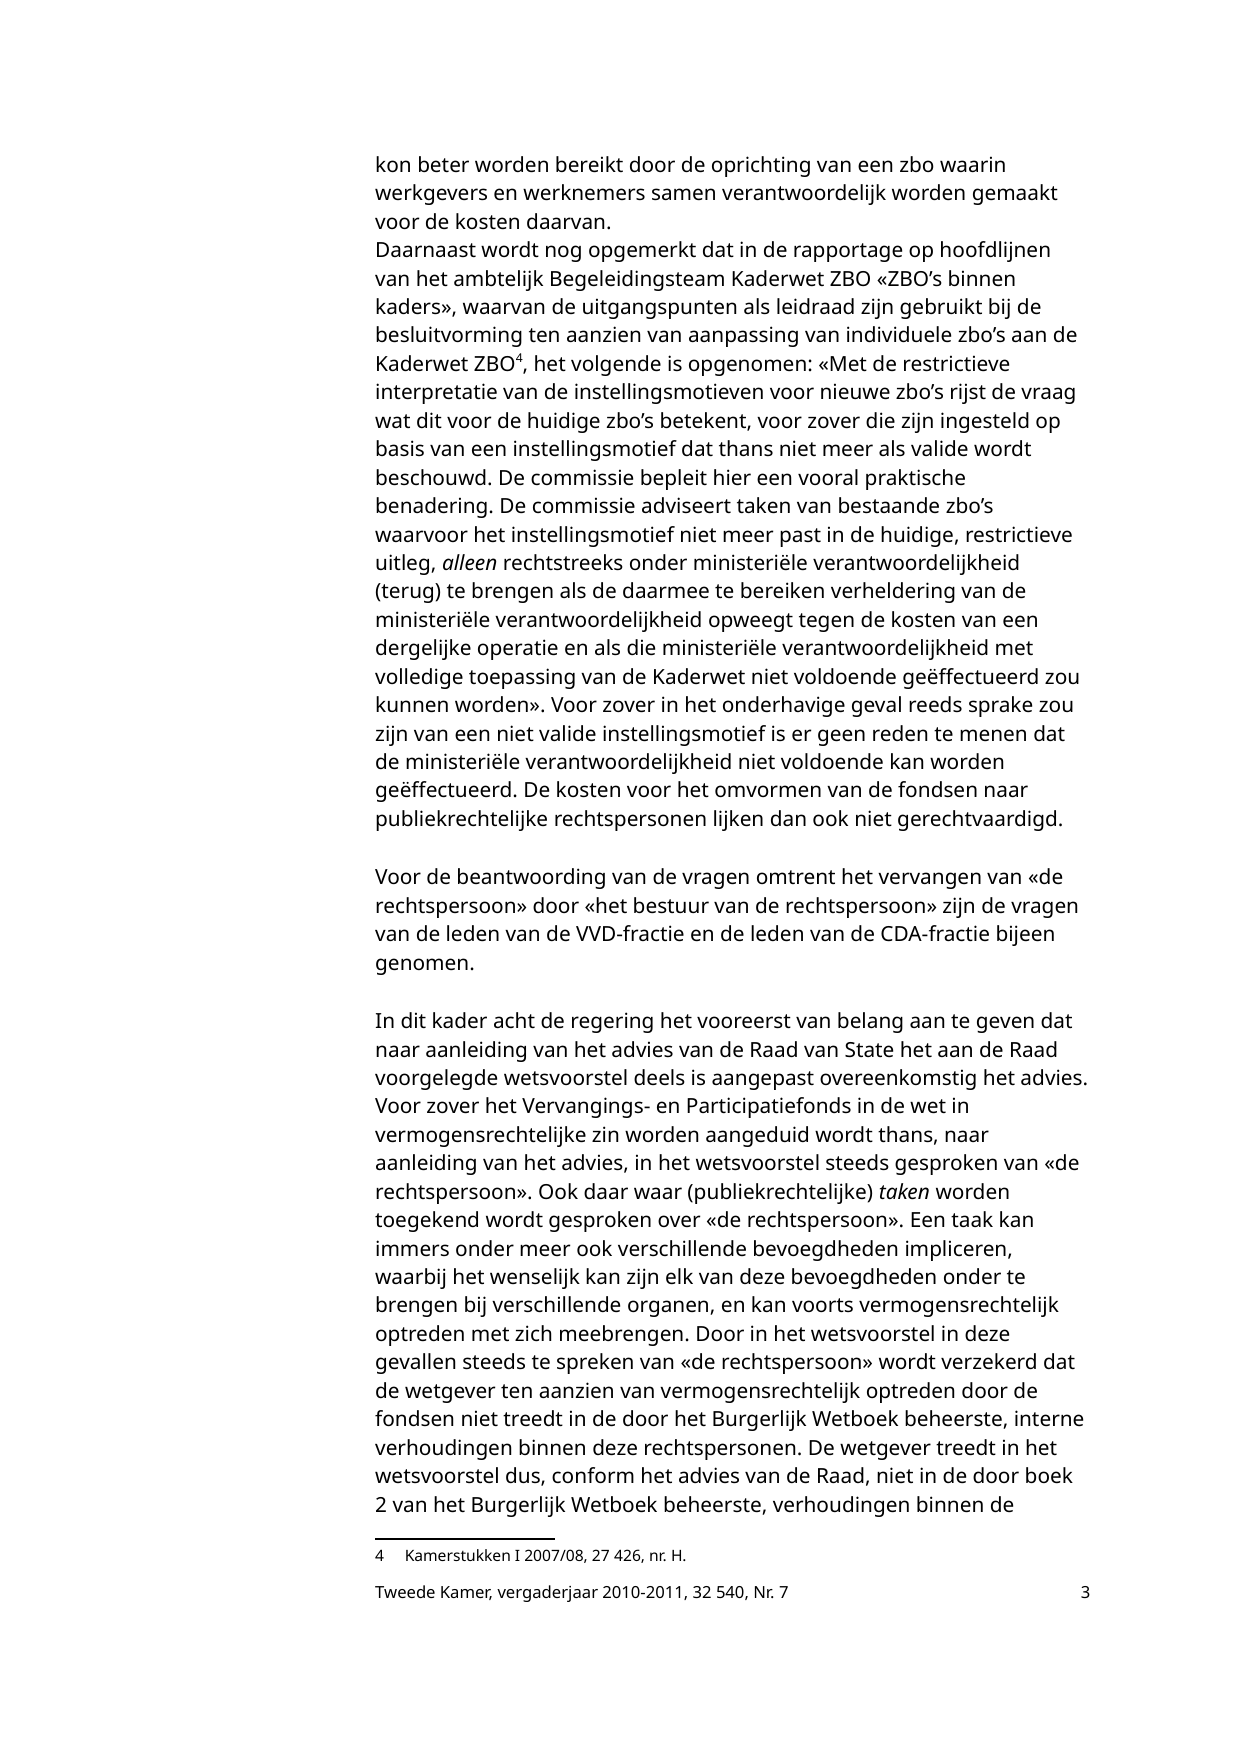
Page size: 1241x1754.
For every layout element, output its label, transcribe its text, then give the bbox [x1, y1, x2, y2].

text Voor de beantwoording van de vragen omtrent het vervangen van «de rechtspersoon» door «het bestuur van de rechtspersoon» zijn de vragen van de leden van de VVD-fractie en de leden van de CDA-fractie bijeen genomen. [375, 891, 1090, 1005]
text Daarnaast wordt nog opgemerkt dat in de rapportage op hoofdlijnen van het ambtelijk Begeleidingsteam Kaderwet ZBO «ZBO’s binnen kaders», waarvan de uitgangspunten als leidraad zijn gebruikt bij de besluitvorming ten aanzien van aanpassing van individuele zbo’s aan de Kaderwet ZBO, het volgende is opgenomen: «Met de restrictieve interpretatie van de instellingsmotieven voor nieuwe zbo’s rijst de vraag wat dit voor de huidige zbo’s betekent, voor zover die zijn ingesteld op basis van een instellingsmotief dat thans niet meer als valide wordt beschouwd. De commissie bepleit hier een vooral praktische benadering. De commissie adviseert taken van bestaande zbo’s waarvoor het instellingsmotief niet meer past in de huidige, restrictieve uitleg, alleen rechtstreeks onder ministeriële verantwoordelijkheid (terug) te brengen als de daarmee te bereiken verheldering van de ministeriële verantwoordelijkheid opweegt tegen de kosten van een dergelijke operatie en als die ministeriële verantwoordelijkheid met volledige toepassing van de Kaderwet niet voldoende geëffectueerd zou kunnen worden». Voor zover in het onderhavige geval reeds sprake zou zijn van een niet valide instellingsmotief is er geen reden te menen dat de ministeriële verantwoordelijkheid niet voldoende kan worden geëffectueerd. De kosten voor het omvormen van de fondsen naar publiekrechtelijke rechtspersonen lijken dan ook niet gerechtvaardigd. [375, 264, 1090, 861]
text In dit kader acht de regering het vooreerst van belang aan te geven dat naar aanleiding van het advies van de Raad van State het aan de Raad voorgelegde wetsvoorstel deels is aangepast overeenkomstig het advies. Voor zover het Vervangings- en Participatiefonds in de wet in vermogensrechtelijke zin worden aangeduid wordt thans, naar aanleiding van het advies, in het wetsvoorstel steeds gesproken van «de rechtspersoon». Ook daar waar (publiekrechtelijke) taken worden toegekend wordt gesproken over «de rechtspersoon». Een taak kan immers onder meer ook verschillende bevoegdheden impliceren, waarbij het wenselijk kan zijn elk van deze bevoegdheden onder te brengen bij verschillende organen, en kan voorts vermogensrechtelijk optreden met zich meebrengen. Door in het wetsvoorstel in deze gevallen steeds te spreken van «de rechtspersoon» wordt verzekerd dat de wetgever ten aanzien van vermogensrechtelijk optreden door de fondsen niet treedt in de door het Burgerlijk Wetboek beheerste, interne verhoudingen binnen deze rechtspersonen. De wetgever treedt in het wetsvoorstel dus, conform het advies van de Raad, niet in de door boek 2 van het Burgerlijk Wetboek beheerste, verhoudingen binnen de rechtspersoon. [375, 1035, 1090, 1518]
text Kamerstukken I 2007/08, 27 426, nr. H. [375, 1538, 1090, 1566]
text In de nadere toelichting bij de Mededeling van de minister van OCW in gevolge artikel 42 van de Kaderwet ZBO is aangegeven dat het instellingsmotief voor genoemde fondsen het participatiemotief is. Naast dit participatiemotief, waarop hierboven ook reeds is ingegaan, is destijds gekozen voor een zbo omdat de minister en het departement zich meer op beleids- en/of kerntaken wilden concentreren en zich juist minder wilden gaan bemoeien met de uitvoering. Voorts was het doel de kosten van ziekte en werkloosheid beter beheersbaar te maken. Dit doel kon beter worden bereikt door de oprichting van een zbo waarin werkgevers en werknemers samen verantwoordelijk worden gemaakt voor de kosten daarvan. [375, 150, 1090, 264]
